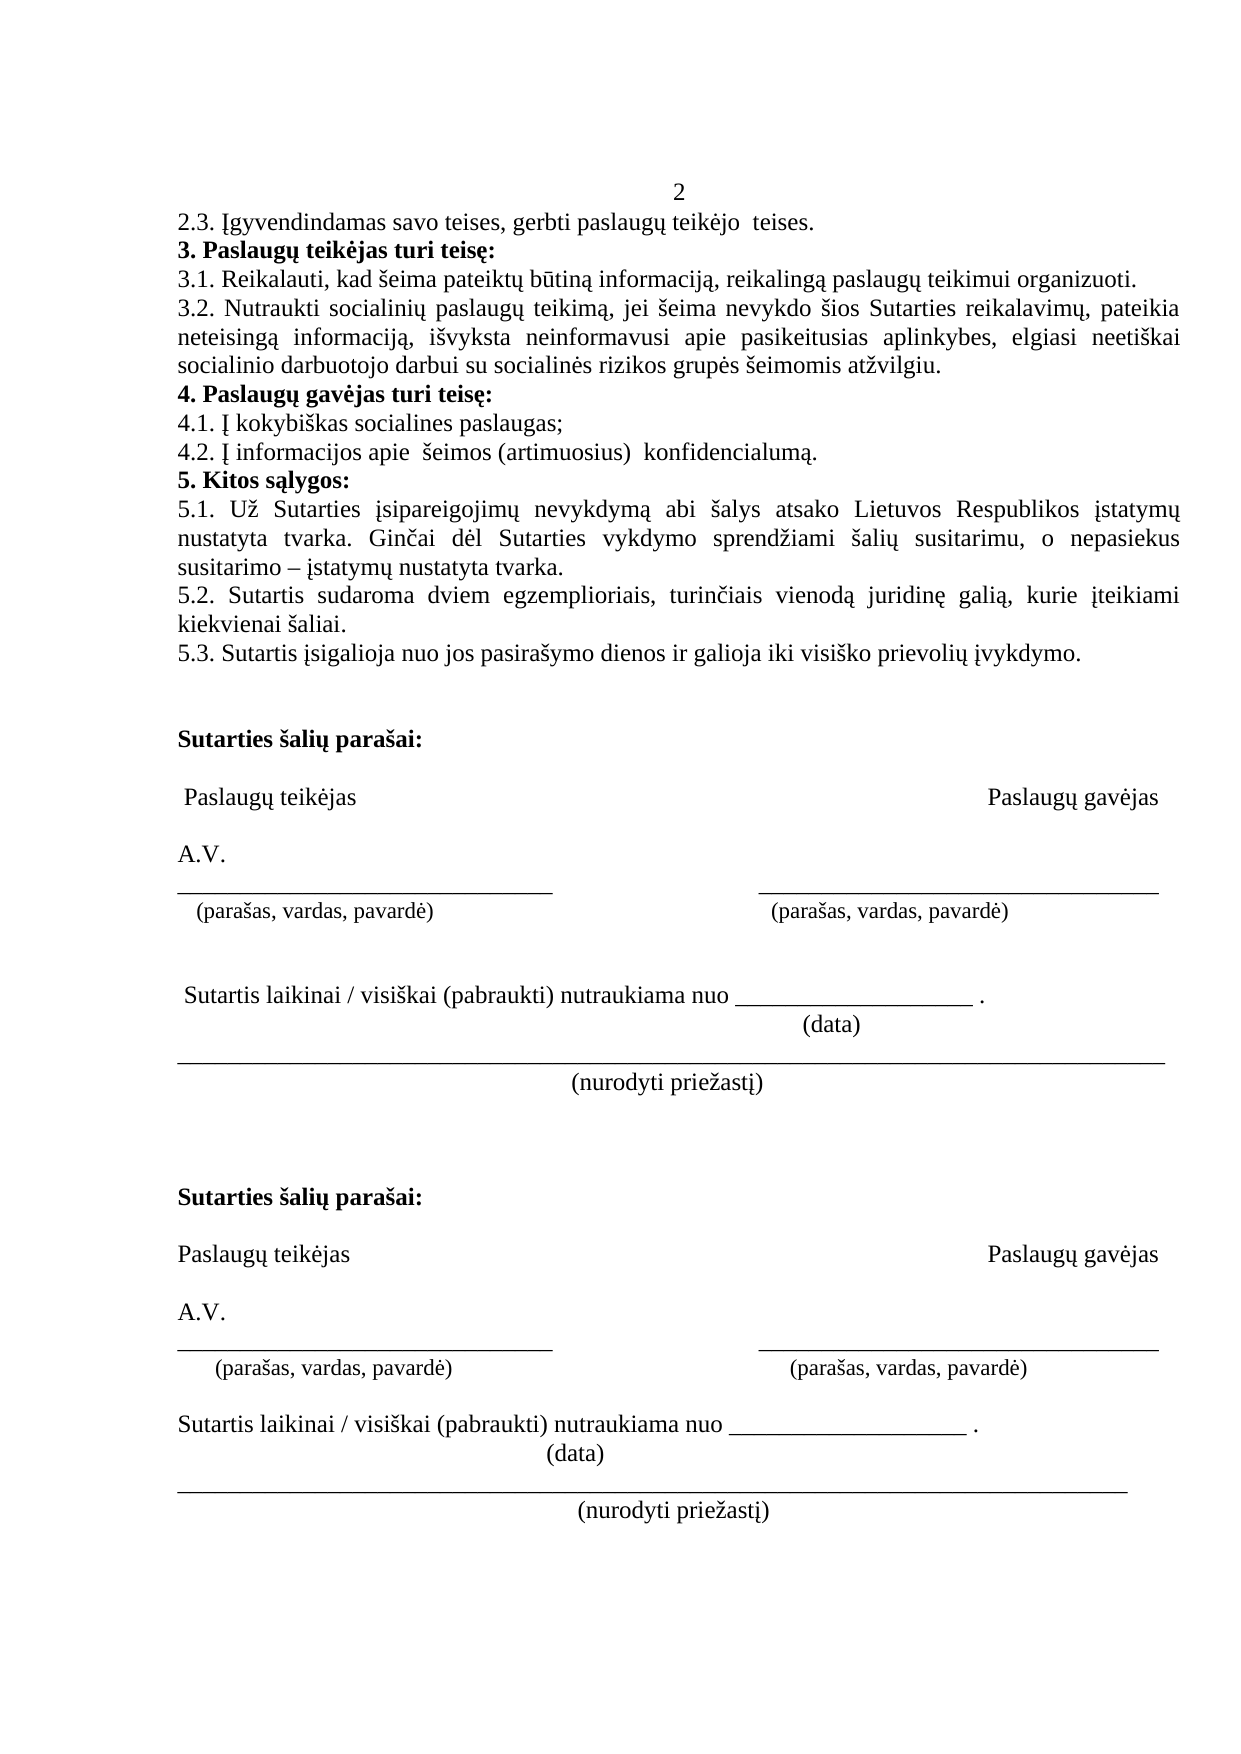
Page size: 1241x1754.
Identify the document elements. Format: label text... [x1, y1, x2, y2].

text Sutarties šalių parašai: [177, 1182, 1181, 1211]
text Paslaugų teikėjas Paslaugų gavėjas [177, 1239, 1181, 1268]
text (data) [177, 1009, 1181, 1038]
text (nurodyti priežastį) [177, 1067, 1181, 1096]
text A.V. [177, 1297, 1181, 1326]
text (parašas, vardas, pavardė) (parašas, vardas, pavardė) [177, 897, 1181, 923]
text (parašas, vardas, pavardė) (parašas, vardas, pavardė) [177, 1354, 1181, 1381]
text 4.2. Į informacijos apie šeimos (artimuosius) konfidencialumą. [177, 437, 1181, 465]
text 4. Paslaugų gavėjas turi teisę: [177, 379, 1181, 408]
text Paslaugų teikėjas Paslaugų gavėjas [177, 782, 1181, 810]
text 4.1. Į kokybiškas socialines paslaugas; [177, 408, 1181, 437]
text 3. Paslaugų teikėjas turi teisę: [177, 235, 1181, 264]
text ______________________________ ________________________________ [177, 1326, 1181, 1354]
text 3.2. Nutraukti socialinių paslaugų teikimą, jei šeima nevykdo šios Sutarties reikalavimų, pateikia neteisingą informaciją, išvyksta neinformavusi apie pasikeitusias aplinkybes, elgiasi neetiškai socialinio darbuotojo darbui su socialinės rizikos grupės šeimomis atžvilgiu. [177, 293, 1181, 379]
text 2.3. Įgyvendindamas savo teises, gerbti paslaugų teikėjo teises. [177, 207, 1181, 235]
text 5.3. Sutartis įsigalioja nuo jos pasirašymo dienos ir galioja iki visiško prievolių įvykdymo. [177, 638, 1181, 667]
text ______________________________ ________________________________ [177, 868, 1181, 897]
text 5. Kitos sąlygos: [177, 465, 1181, 494]
text 3.1. Reikalauti, kad šeima pateiktų būtiną informaciją, reikalingą paslaugų teikimui organizuoti. [177, 264, 1181, 293]
text 5.1. Už Sutarties įsipareigojimų nevykdymą abi šalys atsako Lietuvos Respublikos įstatymų nustatyta tvarka. Ginčai dėl Sutarties vykdymo sprendžiami šalių susitarimu, o nepasiekus susitarimo – įstatymų nustatyta tvarka. [177, 494, 1181, 580]
text Sutartis laikinai / visiškai (pabraukti) nutraukiama nuo ___________________ . [177, 1409, 1181, 1438]
text _______________________________________________________________________________ [177, 1038, 1181, 1067]
text (data) [177, 1438, 1181, 1467]
text Sutartis laikinai / visiškai (pabraukti) nutraukiama nuo ___________________ . [177, 981, 1181, 1009]
text ____________________________________________________________________________ [177, 1467, 1181, 1496]
text A.V. [177, 839, 1181, 868]
text (nurodyti priežastį) [177, 1496, 1181, 1524]
text 5.2. Sutartis sudaroma dviem egzemplioriais, turinčiais vienodą juridinę galią, kurie įteikiami kiekvienai šaliai. [177, 580, 1181, 638]
text Sutarties šalių parašai: [177, 724, 1181, 753]
